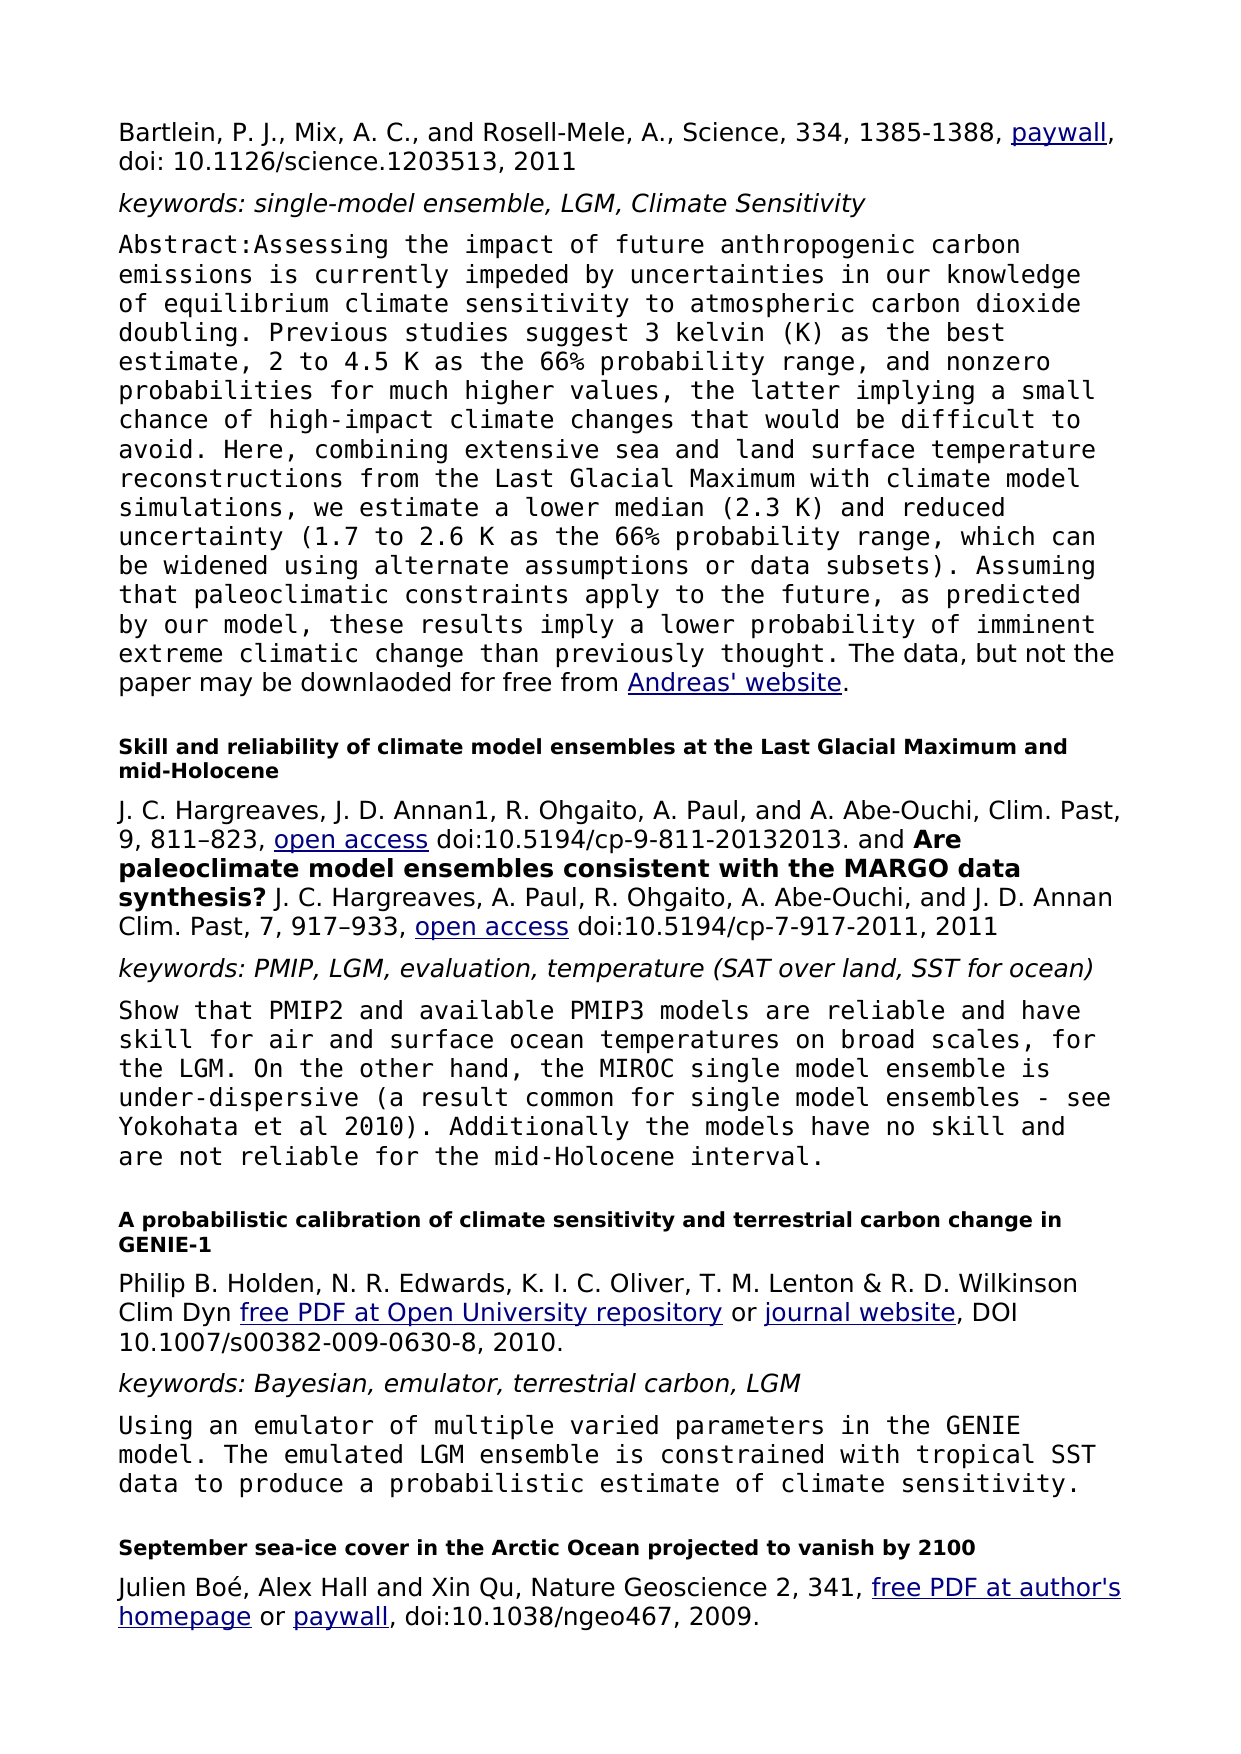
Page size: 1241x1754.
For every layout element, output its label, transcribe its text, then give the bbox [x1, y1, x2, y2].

subtitle Skill and reliability of climate model ensembles at the Last Glacial Maximum and mid-Holocene [118, 735, 1122, 783]
text J. C. Hargreaves, J. D. Annan1, R. Ohgaito, A. Paul, and A. Abe-Ouchi, Clim. Past, 9, 811–823, open access doi:10.5194/cp-9-811-20132013. and Are paleoclimate model ensembles consistent with the MARGO data synthesis? J. C. Hargreaves, A. Paul, R. Ohgaito, A. Abe-Ouchi, and J. D. Annan Clim. Past, 7, 917–933, open access doi:10.5194/cp-7-917-2011, 2011 [118, 796, 1122, 942]
text Abstract:Assessing the impact of future anthropogenic carbon emissions is currently impeded by uncertainties in our knowledge of equilibrium climate sensitivity to atmospheric carbon dioxide doubling. Previous studies suggest 3 kelvin (K) as the best estimate, 2 to 4.5 K as the 66% probability range, and nonzero probabilities for much higher values, the latter implying a small chance of high-impact climate changes that would be difficult to avoid. Here, combining extensive sea and land surface temperature reconstructions from the Last Glacial Maximum with climate model simulations, we estimate a lower median (2.3 K) and reduced uncertainty (1.7 to 2.6 K as the 66% probability range, which can be widened using alternate assumptions or data subsets). Assuming that paleoclimatic constraints apply to the future, as predicted by our model, these results imply a lower probability of imminent extreme climatic change than previously thought. The data, but not the paper may be downlaoded for free from Andreas' website. [118, 231, 1122, 697]
text Philip B. Holden, N. R. Edwards, K. I. C. Oliver, T. M. Lenton & R. D. Wilkinson Clim Dyn free PDF at Open University repository or journal website, DOI 10.1007/s00382-009-0630-8, 2010. [118, 1269, 1122, 1357]
text Julien Boé, Alex Hall and Xin Qu, Nature Geoscience 2, 341, free PDF at author's homepage or paywall, doi:10.1038/ngeo467, 2009. [118, 1573, 1122, 1631]
text keywords: PMIP, LGM, evaluation, temperature (SAT over land, SST for ocean) [118, 954, 1122, 983]
subtitle A probabilistic calibration of climate sensitivity and terrestrial carbon change in GENIE-1 [118, 1208, 1122, 1257]
text Show that PMIP2 and available PMIP3 models are reliable and have skill for air and surface ocean temperatures on broad scales, for the LGM. On the other hand, the MIROC single model ensemble is under-dispersive (a result common for single model ensembles - see Yokohata et al 2010). Additionally the models have no skill and are not reliable for the mid-Holocene interval. [118, 996, 1122, 1171]
text keywords: Bayesian, emulator, terrestrial carbon, LGM [118, 1369, 1122, 1398]
subtitle September sea-ice cover in the Arctic Ocean projected to vanish by 2100 [118, 1536, 1122, 1560]
text Using an emulator of multiple varied parameters in the GENIE model. The emulated LGM ensemble is constrained with tropical SST data to produce a probabilistic estimate of climate sensitivity. [118, 1411, 1122, 1498]
text keywords: single-model ensemble, LGM, Climate Sensitivity [118, 189, 1122, 218]
text Bartlein, P. J., Mix, A. C., and Rosell-Mele, A., Science, 334, 1385-1388, paywall, doi: 10.1126/science.1203513, 2011 [118, 118, 1122, 176]
